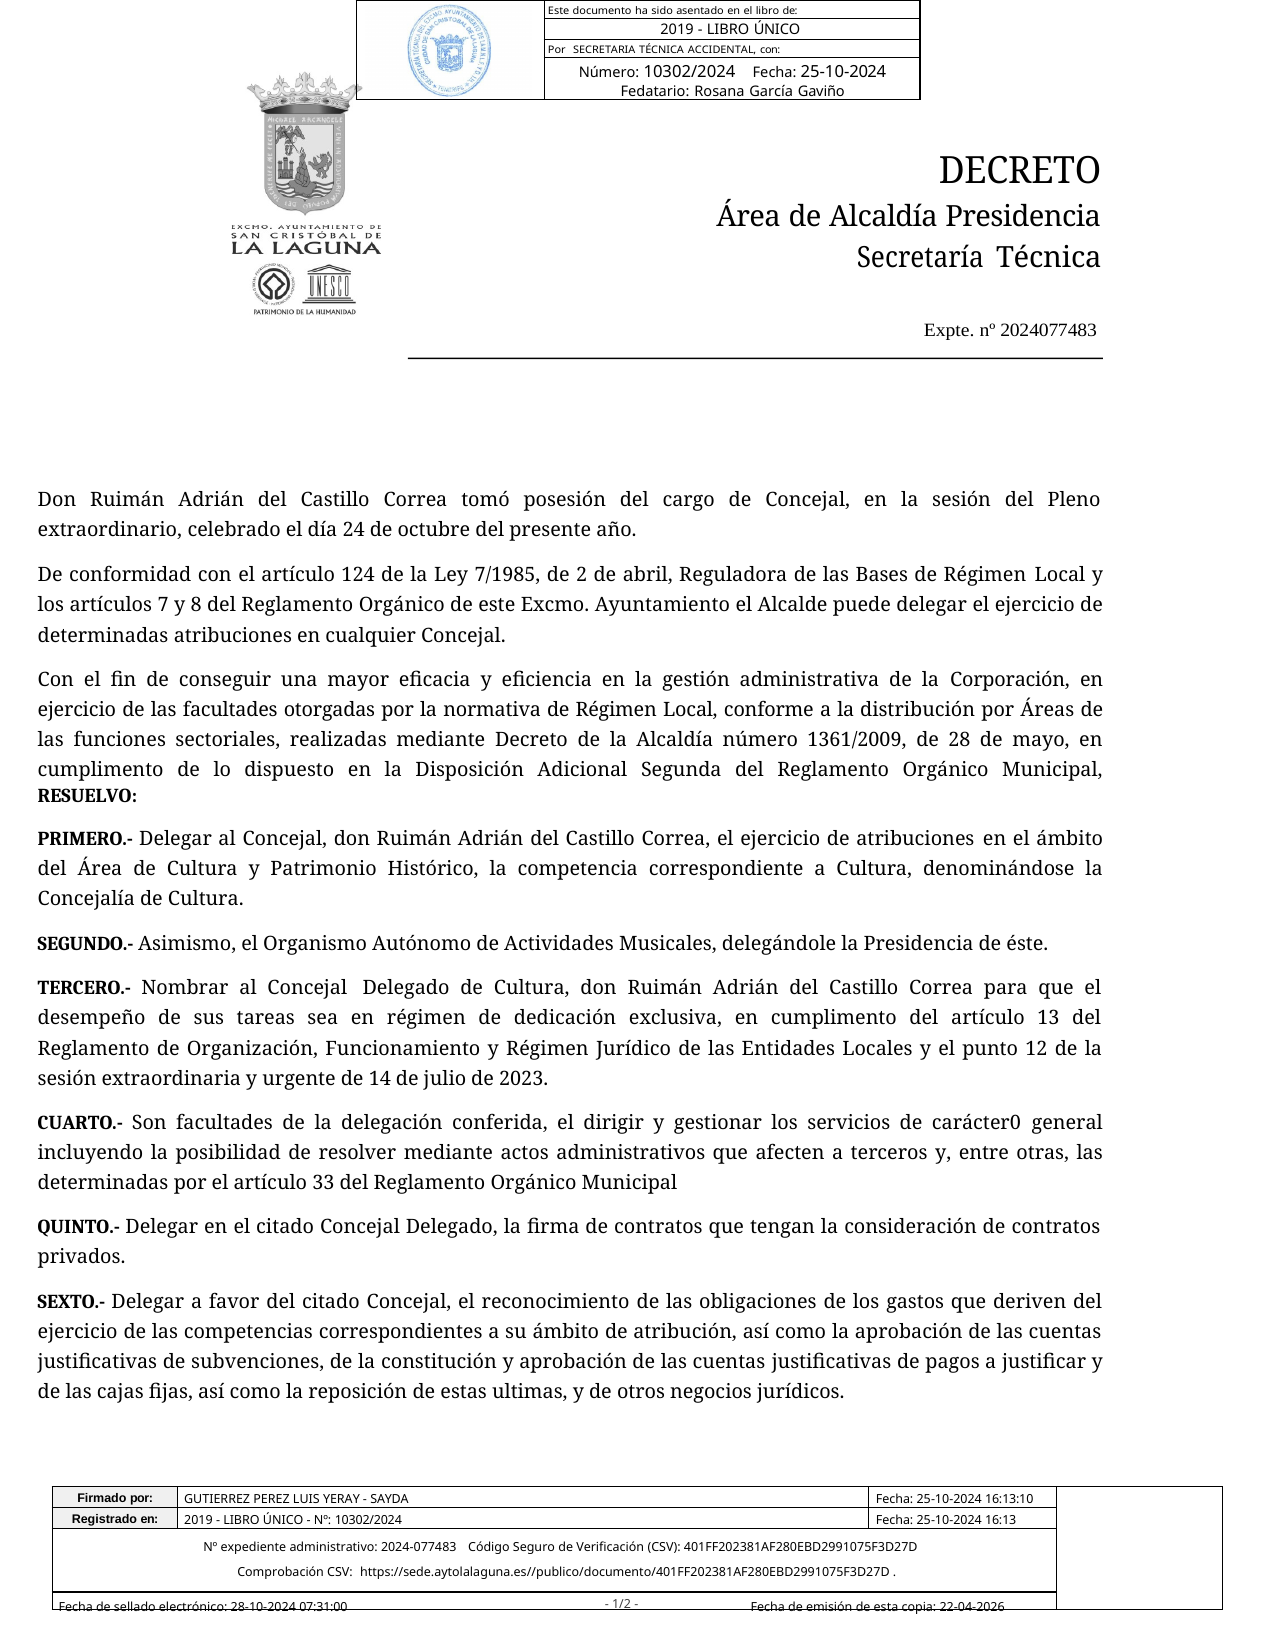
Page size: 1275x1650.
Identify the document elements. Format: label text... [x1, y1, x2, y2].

text DECRETO [382, 143, 1101, 194]
text De conformidad con el artículo 124 de la Ley 7/1985, de 2 de abril, Reguladora de las Bases de Régimen Local y los artículos 7 y 8 del Reglamento Orgánico de este Excmo. Ayuntamiento el Alcalde puede delegar el ejercicio de determinadas atribuciones en cualquier Concejal. [37, 560, 1103, 648]
text SEGUNDO.- Asimismo, el Organismo Autónomo de Actividades Musicales, delegándole la Presidencia de éste. [37, 929, 1102, 956]
table_cell Número: 10302/2024 Fecha: 25-10-2024 Fedatario: Rosana García Gaviño [545, 58, 919, 99]
text PRIMERO.- Delegar al Concejal, don Ruimán Adrián del Castillo Correa, el ejercicio de atribuciones en el ámbito del Área de Cultura y Patrimonio Histórico, la competencia correspondiente a Cultura, denominándose la Concejalía de Cultura. [37, 824, 1103, 911]
text TERCERO.- Nombrar al Concejal Delegado de Cultura, don Ruimán Adrián del Castillo Correa para que el desempeño de sus tareas sea en régimen de dedicación exclusiva, en cumplimento del artículo 13 del Reglamento de Organización, Funcionamiento y Régimen Jurídico de las Entidades Locales y el punto 12 de la sesión extraordinaria y urgente de 14 de julio de 2023. [37, 973, 1103, 1091]
text Expte. nº 2024077483 [37, 319, 1097, 341]
text QUINTO.- Delegar en el citado Concejal Delegado, la firma de contratos que tengan la consideración de contratos privados. [37, 1212, 1102, 1270]
table_cell Por SECRETARIA TÉCNICA ACCIDENTAL, con: [545, 40, 919, 57]
text SEXTO.- Delegar a favor del citado Concejal, el reconocimiento de las obligaciones de los gastos que deriven del ejercicio de las competencias correspondientes a su ámbito de atribución, así como la aprobación de las cuentas justificativas de subvenciones, de la constitución y aprobación de las cuentas justificativas de pagos a justificar y de las cajas fijas, así como la reposición de estas ultimas, y de otros negocios jurídicos. [37, 1287, 1103, 1405]
text Don Ruimán Adrián del Castillo Correa tomó posesión del cargo de Concejal, en la sesión del Pleno extraordinario, celebrado el día 24 de octubre del presente año. [37, 486, 1102, 542]
text Con el fin de conseguir una mayor eficacia y eficiencia en la gestión administrativa de la Corporación, en ejercicio de las facultades otorgadas por la normativa de Régimen Local, conforme a la distribución por Áreas de las funciones sectoriales, realizadas mediante Decreto de la Alcaldía número 1361/2009, de 28 de mayo, en cumplimento de lo dispuesto en la Disposición Adicional Segunda del Reglamento Orgánico Municipal, RESUELVO: [37, 666, 1103, 807]
text [37, 196, 231, 235]
table_header [357, 1, 544, 99]
table_cell 2019 - LIBRO ÚNICO [545, 19, 919, 39]
table_header Este documento ha sido asentado en el libro de: [545, 1, 919, 18]
text [37, 143, 231, 194]
text [37, 236, 231, 276]
text CUARTO.- Son facultades de la delegación conferida, el dirigir y gestionar los servicios de carácter0 general incluyendo la posibilidad de resolver mediante actos administrativos que afecten a terceros y, entre otras, las determinadas por el artículo 33 del Reglamento Orgánico Municipal [37, 1108, 1103, 1195]
text Secretaría Técnica [382, 236, 1101, 276]
text Área de Alcaldía Presidencia [382, 196, 1101, 235]
